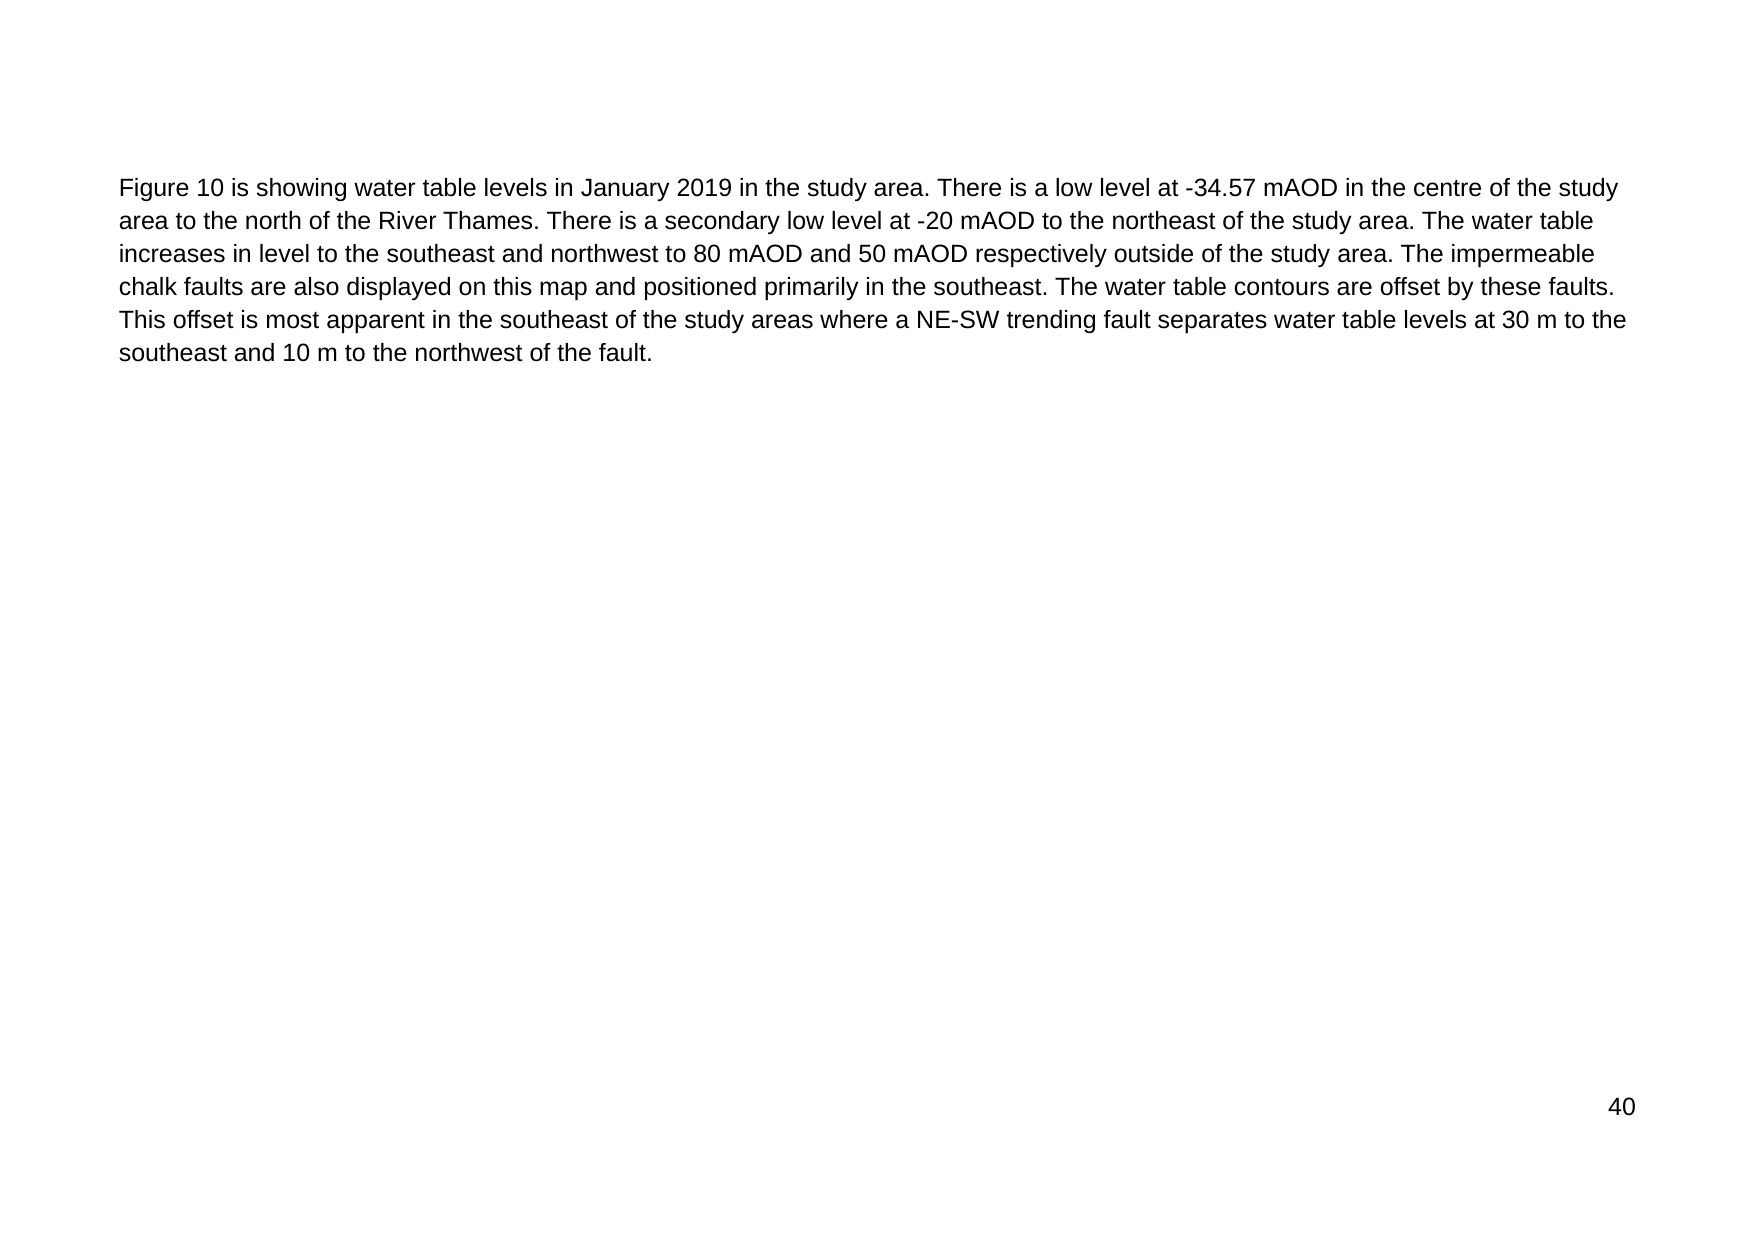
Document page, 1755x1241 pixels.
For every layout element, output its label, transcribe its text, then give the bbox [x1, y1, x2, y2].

text Figure 10 is showing water table levels in January 2019 in the study area. There is a low level at -34.57 mAOD in the centre of the study area to the north of the River Thames. There is a secondary low level at -20 mAOD to the northeast of the study area. The water table increases in level to the southeast and northwest to 80 mAOD and 50 mAOD respectively outside of the study area. The impermeable chalk faults are also displayed on this map and positioned primarily in the southeast. The water table contours are offset by these faults. This offset is most apparent in the southeast of the study areas where a NE-SW trending fault separates water table levels at 30 m to the southeast and 10 m to the northwest of the fault. [118, 173, 1636, 367]
